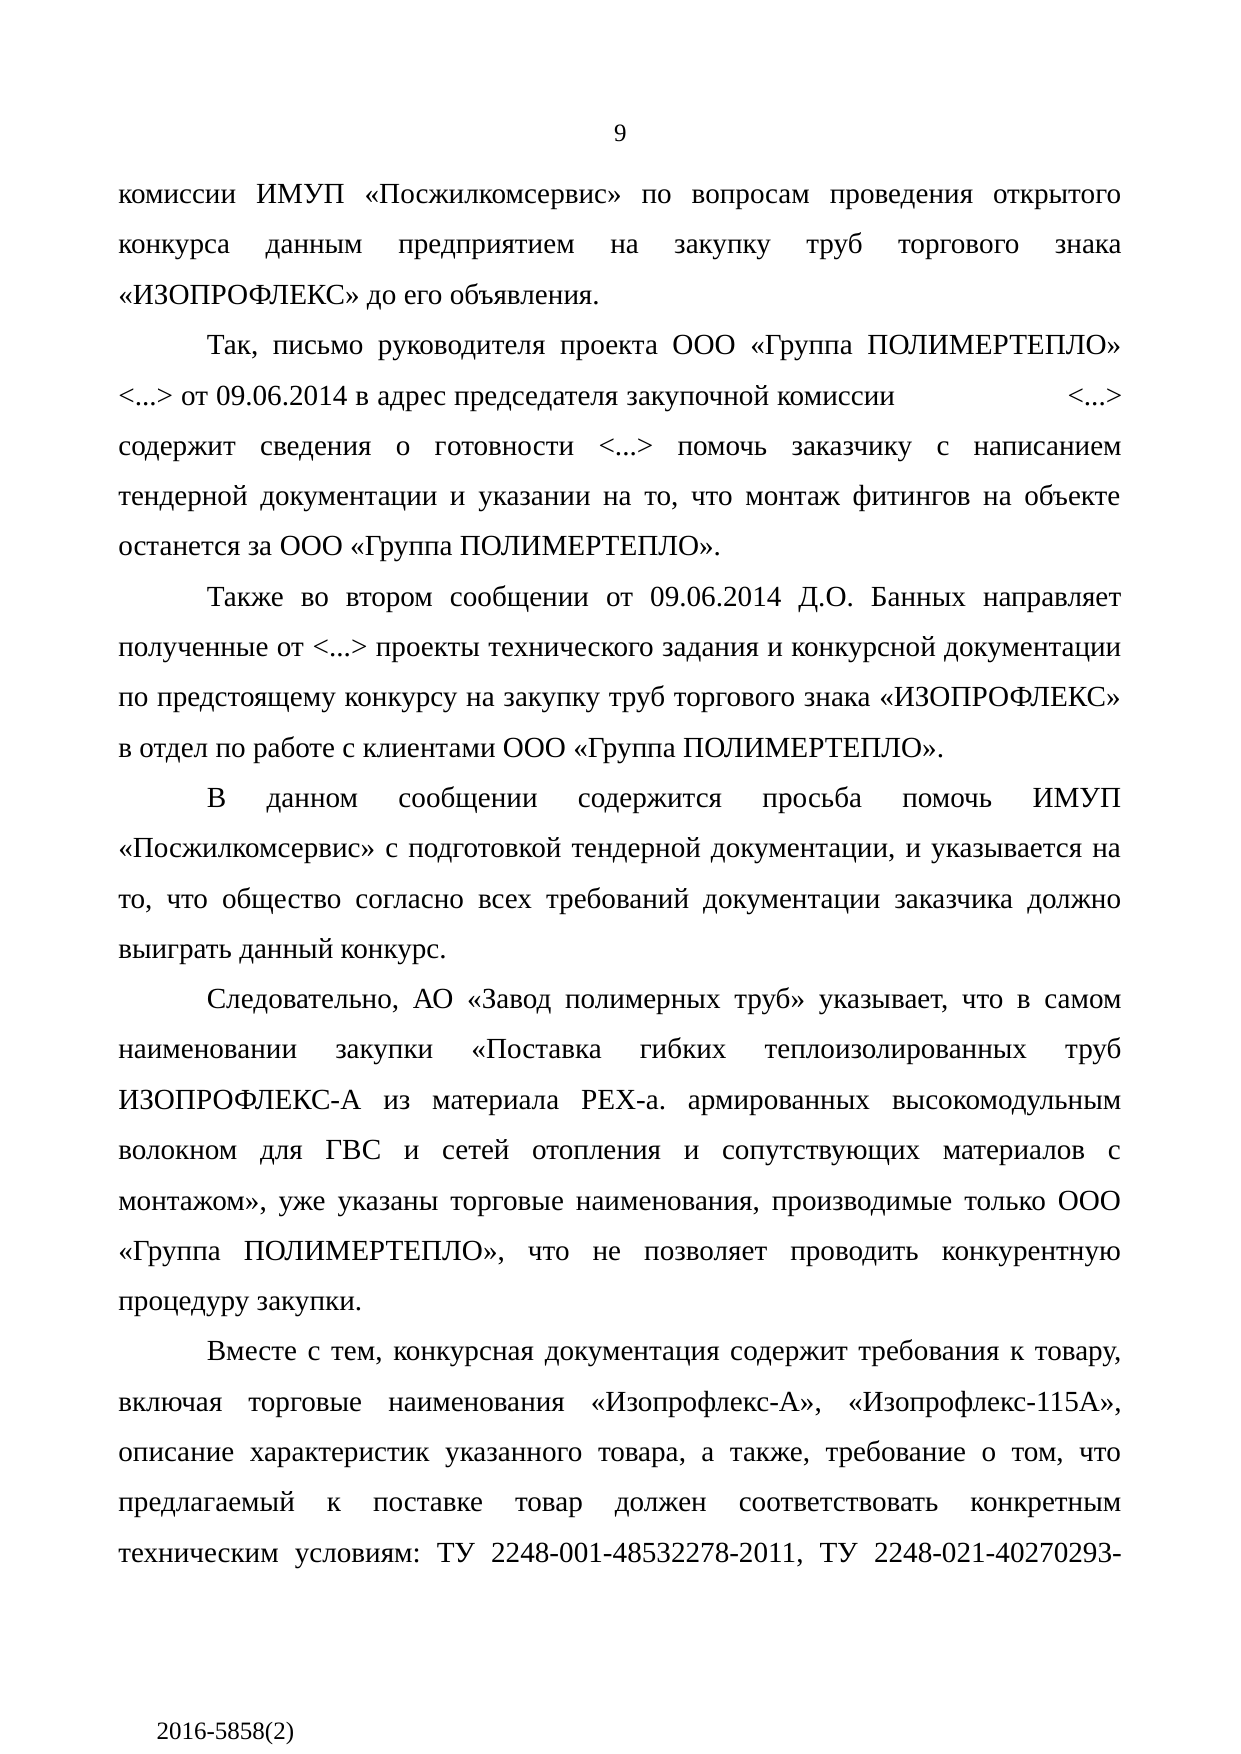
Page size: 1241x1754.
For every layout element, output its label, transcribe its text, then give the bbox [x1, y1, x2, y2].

text комиссии ИМУП «Посжилкомсервис» по вопросам проведения открытого конкурса данным предприятием на закупку труб торгового знака «ИЗОПРОФЛЕКС» до его объявления. [118, 176, 1122, 311]
text Так, письмо руководителя проекта ООО «Группа ПОЛИМЕРТЕПЛО» <...> от 09.06.2014 в адрес председателя закупочной комиссии <...> содержит сведения о готовности <...> помочь заказчику с написанием тендерной документации и указании на то, что монтаж фитингов на объекте останется за ООО «Группа ПОЛИМЕРТЕПЛО». [118, 327, 1122, 562]
text Также во втором сообщении от 09.06.2014 Д.О. Банных направляет полученные от <...> проекты технического задания и конкурсной документации по предстоящему конкурсу на закупку труб торгового знака «ИЗОПРОФЛЕКС» в отдел по работе с клиентами ООО «Группа ПОЛИМЕРТЕПЛО». [118, 579, 1122, 763]
text Вместе с тем, конкурсная документация содержит требования к товару, включая торговые наименования «Изопрофлекс-А», «Изопрофлекс-115А», описание характеристик указанного товара, а также, требование о том, что предлагаемый к поставке товар должен соответствовать конкретным техническим условиям: ТУ 2248-001-48532278-2011, ТУ 2248-021-40270293- [118, 1333, 1122, 1568]
text В данном сообщении содержится просьба помочь ИМУП «Посжилкомсервис» с подготовкой тендерной документации, и указывается на то, что общество согласно всех требований документации заказчика должно выиграть данный конкурс. [118, 780, 1122, 964]
text Следовательно, АО «Завод полимерных труб» указывает, что в самом наименовании закупки «Поставка гибких теплоизолированных труб ИЗОПРОФЛЕКС-А из материала РЕХ-а. армированных высокомодульным волокном для ГВС и сетей отопления и сопутствующих материалов с монтажом», уже указаны торговые наименования, производимые только ООО «Группа ПОЛИМЕРТЕПЛО», что не позволяет проводить конкурентную процедуру закупки. [118, 981, 1122, 1317]
